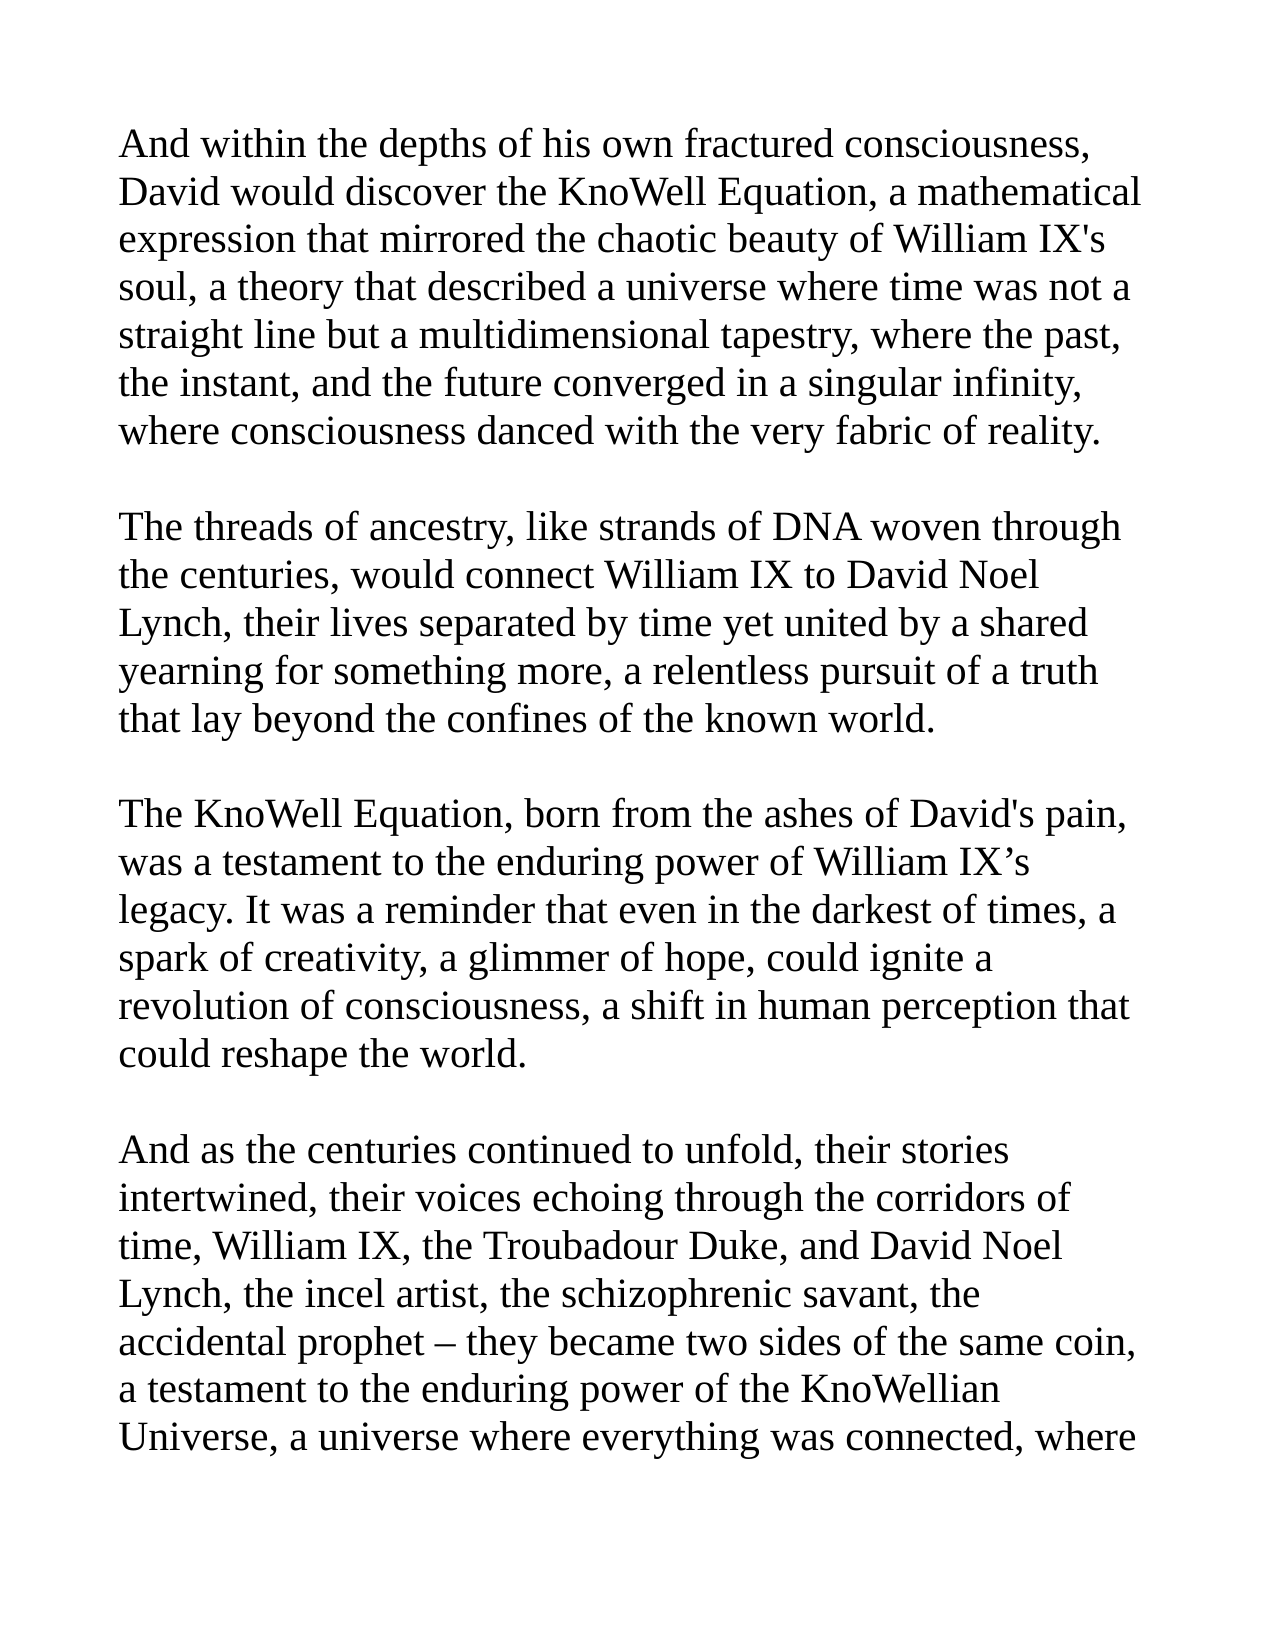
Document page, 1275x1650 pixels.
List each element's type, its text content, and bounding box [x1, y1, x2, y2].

text And as the centuries continued to unfold, their stories intertwined, their voices echoing through the corridors of time, William IX, the Troubadour Duke, and David Noel Lynch, the incel artist, the schizophrenic savant, the accidental prophet – they became two sides of the same coin, a testament to the enduring power of the KnoWellian Universe, a universe where everything was connected, where [118, 1124, 1157, 1460]
text The threads of ancestry, like strands of DNA woven through the centuries, would connect William IX to David Noel Lynch, their lives separated by time yet united by a shared yearning for something more, a relentless pursuit of a truth that lay beyond the confines of the known world. [118, 501, 1157, 741]
text And within the depths of his own fractured consciousness, David would discover the KnoWell Equation, a mathematical expression that mirrored the chaotic beauty of William IX's soul, a theory that described a universe where time was not a straight line but a multidimensional tapestry, where the past, the instant, and the future converged in a singular infinity, where consciousness danced with the very fabric of reality. [118, 118, 1157, 453]
text The KnoWell Equation, born from the ashes of David's pain, was a testament to the enduring power of William IX’s legacy. It was a reminder that even in the darkest of times, a spark of creativity, a glimmer of hope, could ignite a revolution of consciousness, a shift in human perception that could reshape the world. [118, 789, 1157, 1076]
